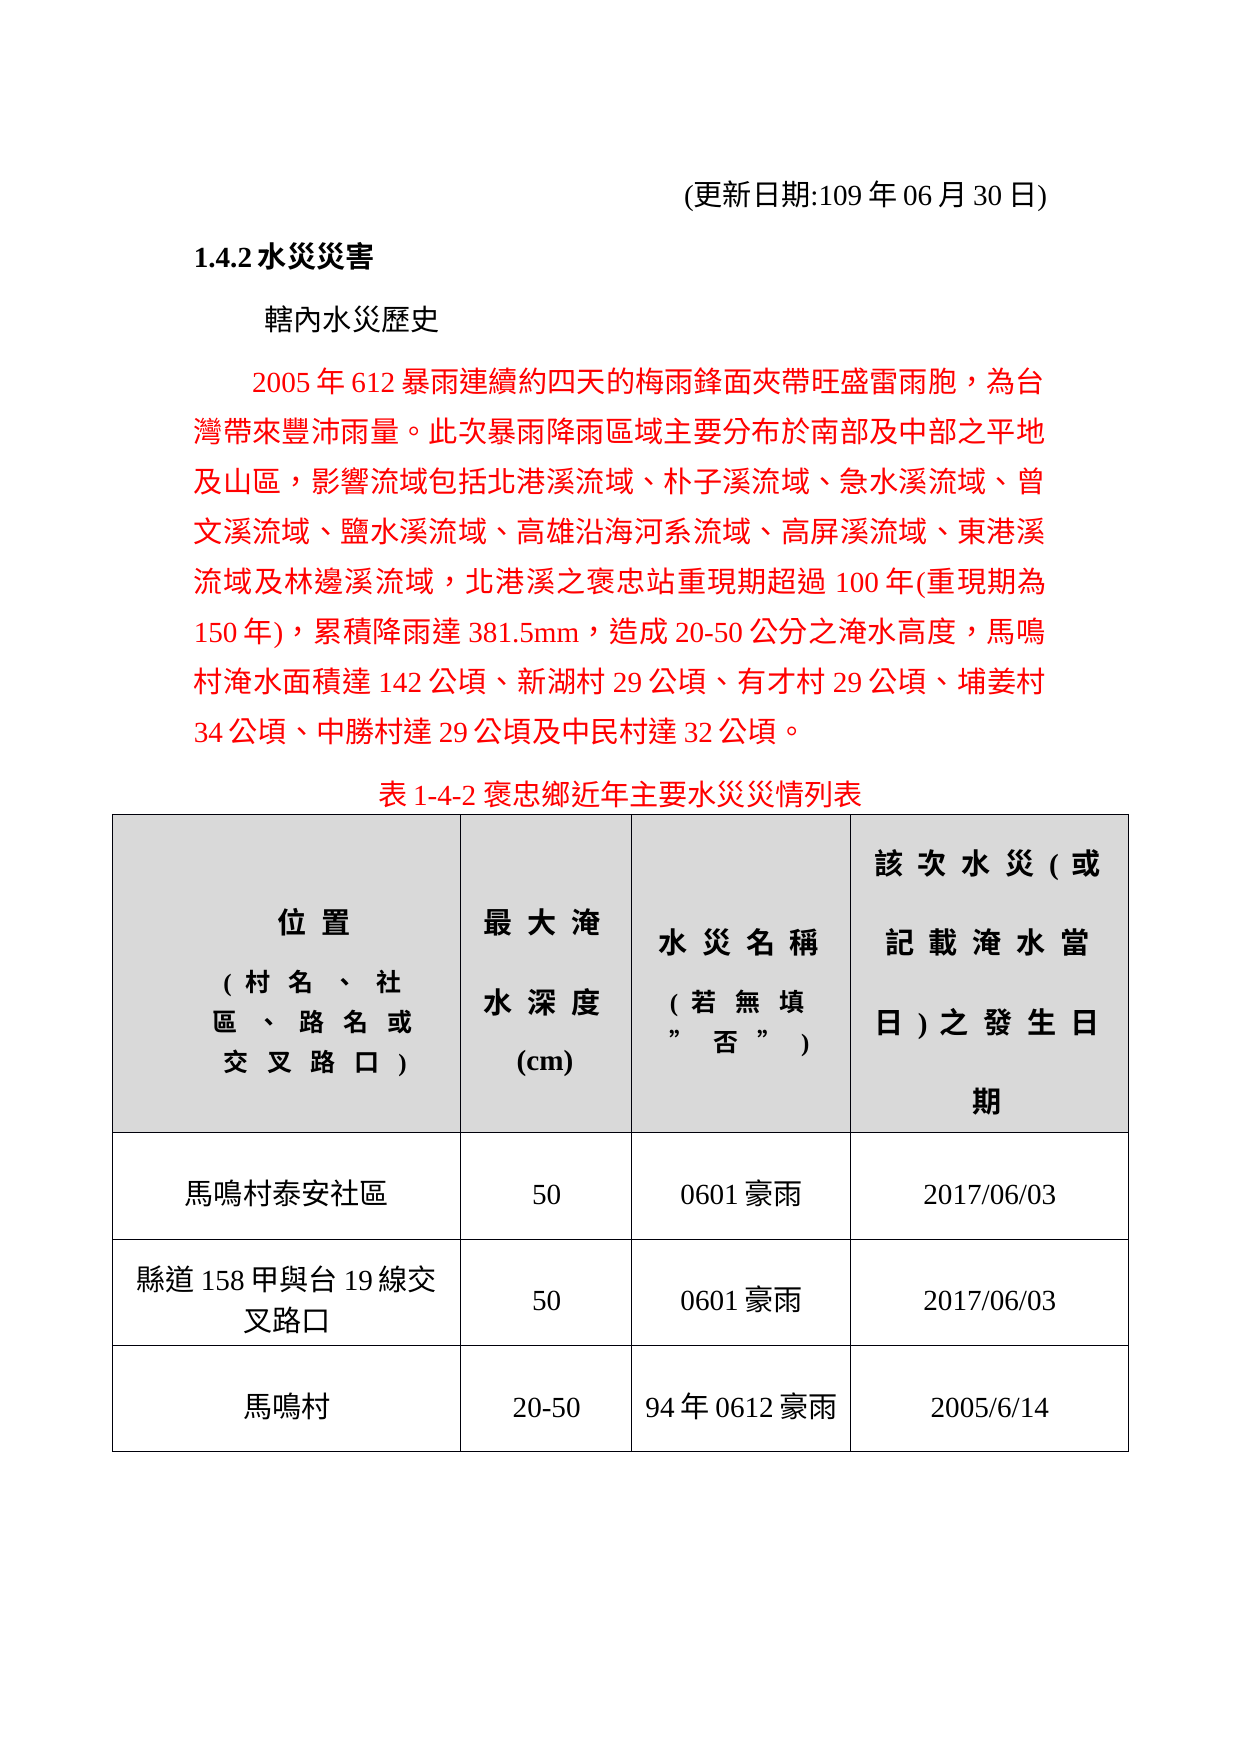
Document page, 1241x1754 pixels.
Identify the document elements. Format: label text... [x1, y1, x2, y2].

table_cell 2017/06/03 [851, 1133, 1128, 1238]
table_header 最大淹水深度(cm) [461, 815, 631, 1132]
text 2005年612暴雨連續約四天的梅雨鋒面夾帶旺盛雷雨胞，為台灣帶來豐沛雨量。此次暴雨降雨區域主要分布於南部及中部之平地及山區，影響流域包括北港溪流域、朴子溪流域、急水溪流域、曾文溪流域、鹽水溪流域、高雄沿海河系流域、高屏溪流域、東港溪流域及林邊溪流域，北港溪之褒忠站重現期超過100年(重現期為150年)，累積降雨達381.5mm，造成20-50公分之淹水高度，馬鳴村淹水面積達142公頃、新湖村29公頃、有才村29公頃、埔姜村34公頃、中勝村達29公頃及中民村達32公頃。 [193, 351, 1047, 751]
table_header 水災名稱 (若無填”否”) [632, 815, 850, 1132]
table_cell 0601豪雨 [632, 1240, 850, 1345]
table_cell 50 [461, 1240, 631, 1345]
table_cell 20-50 [461, 1346, 631, 1451]
table_cell 馬鳴村泰安社區 [113, 1133, 460, 1238]
table_cell 2005/6/14 [851, 1346, 1128, 1451]
table_header 該次水災(或記載淹水當日)之發生日期 [851, 815, 1128, 1132]
list 轄內水災歷史 [243, 289, 1047, 339]
table_cell 0601豪雨 [632, 1133, 850, 1238]
table_cell 2017/06/03 [851, 1240, 1128, 1345]
text 表1-4-2 褒忠鄉近年主要水災災情列表 [193, 764, 1047, 814]
table_cell 94年0612豪雨 [632, 1346, 850, 1451]
table_cell 50 [461, 1133, 631, 1238]
text (更新日期:109年06月30日) [193, 164, 1047, 214]
table_cell 縣道158甲與台19線交叉路口 [113, 1240, 460, 1345]
text 1.4.2水災災害 [193, 226, 1047, 276]
table_cell 馬鳴村 [113, 1346, 460, 1451]
table_header 位置 (村名、社區、路名或交叉路口) [113, 815, 460, 1132]
